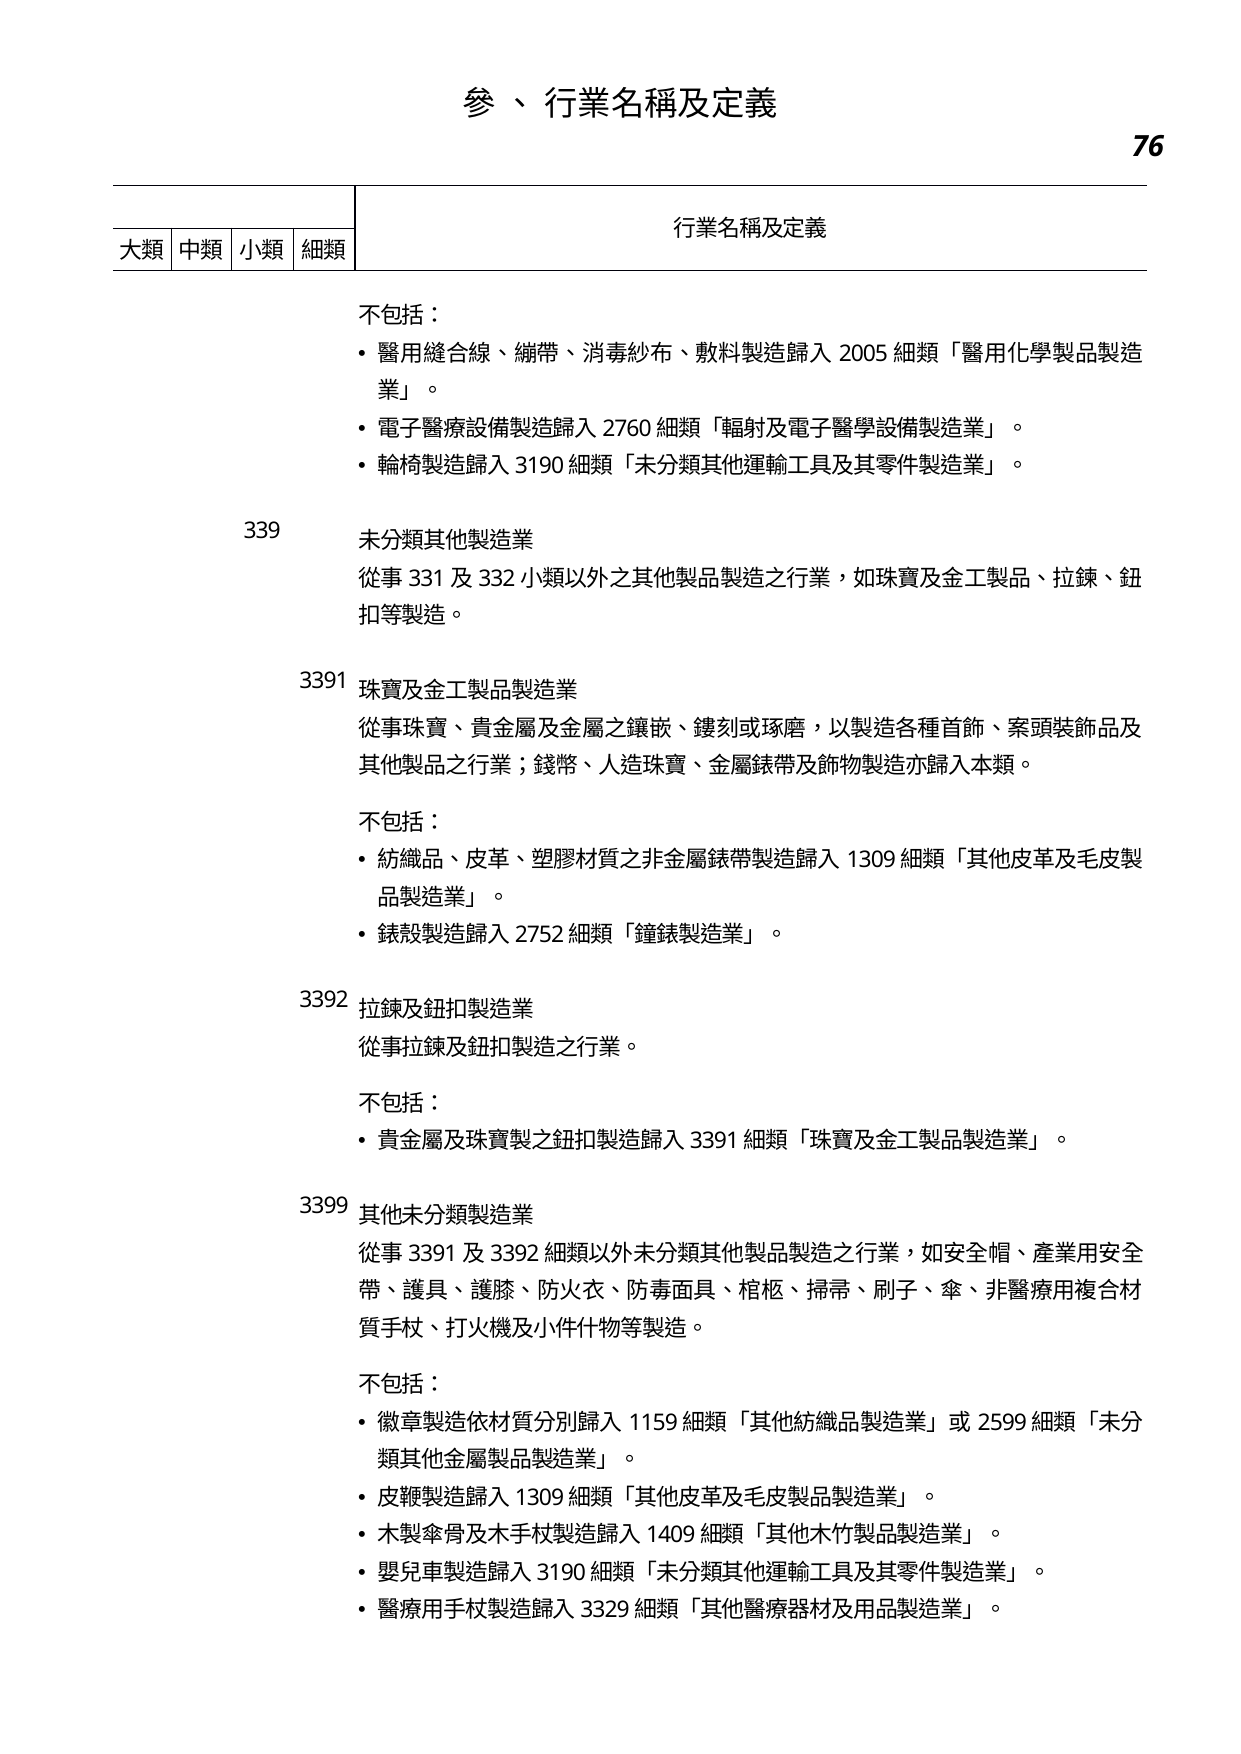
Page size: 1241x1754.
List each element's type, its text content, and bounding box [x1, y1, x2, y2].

table_cell [172, 1189, 232, 1620]
table_header [113, 186, 354, 227]
table_cell [113, 271, 172, 514]
table_cell 小類 [232, 229, 293, 270]
table_cell [113, 664, 172, 983]
table_cell 未分類其他製造業 從事331及332小類以外之其他製品製造之行業，如珠寶及金工製品、拉鍊、鈕扣等製造。 [355, 514, 1147, 664]
table_cell [172, 664, 232, 983]
table_cell [293, 514, 355, 664]
table_cell 3392 [293, 983, 355, 1189]
table_cell 細類 [294, 229, 354, 270]
table_cell 大類 [113, 229, 171, 270]
table_header 行業名稱及定義 [356, 186, 1147, 270]
table_cell [293, 271, 355, 514]
table_cell 其他未分類製造業 從事3391及3392細類以外未分類其他製品製造之行業，如安全帽、產業用安全帶、護具、護膝、防火衣、防毒面具、棺柩、掃帚、刷子、傘、非醫療用複合材質手杖、打火機及小件什物等製造。 不包括： 徽章製造依材質分別歸入1159細類「其他紡織品製造業」或2599細類「未分類其他金屬製品製造業」。 皮鞭製造歸入1309細類「其他皮革及毛皮製品製造業」。 木製傘骨及木手杖製造歸入1409細類「其他木竹製品製造業」。 嬰兒車製造歸入3190細類「未分類其他運輸工具及其零件製造業」。 醫療用手杖製造歸入3329細類「其他醫療器材及用品製造業」。 [355, 1189, 1147, 1620]
table_cell 其他醫療器材及用品製造業 從事3321細類以外非電子醫療器材及用品製造之行業，如注射器、注射針、導尿管、插管、義肢、假牙、齒模、牙科用黏固粉、整牙器及手術台等製造。 不包括： 醫用縫合線、繃帶、消毒紗布、敷料製造歸入2005細類「醫用化學製品製造業」。 電子醫療設備製造歸入2760細類「輻射及電子醫學設備製造業」。 輪椅製造歸入3190細類「未分類其他運輸工具及其零件製造業」。 [355, 271, 1147, 514]
table_cell [172, 983, 232, 1189]
table_cell [172, 514, 232, 664]
table_cell [232, 983, 293, 1189]
table_cell [113, 983, 172, 1189]
table_cell [172, 271, 232, 514]
table_cell [232, 664, 293, 983]
table_cell [232, 271, 293, 514]
table_cell 中類 [172, 229, 231, 270]
table_cell 珠寶及金工製品製造業 從事珠寶、貴金屬及金屬之鑲嵌、鏤刻或琢磨，以製造各種首飾、案頭裝飾品及其他製品之行業；錢幣、人造珠寶、金屬錶帶及飾物製造亦歸入本類。 不包括： 紡織品、皮革、塑膠材質之非金屬錶帶製造歸入1309細類「其他皮革及毛皮製品製造業」。 錶殼製造歸入2752細類「鐘錶製造業」。 [355, 664, 1147, 983]
table_cell [113, 514, 172, 664]
table_cell 339 [232, 514, 293, 664]
table_cell [113, 1189, 172, 1620]
table_cell 3391 [293, 664, 355, 983]
table_cell 拉鍊及鈕扣製造業 從事拉鍊及鈕扣製造之行業。 不包括： 貴金屬及珠寶製之鈕扣製造歸入3391細類「珠寶及金工製品製造業」。 [355, 983, 1147, 1189]
table_cell 3399 [293, 1189, 355, 1620]
table_cell [232, 1189, 293, 1620]
